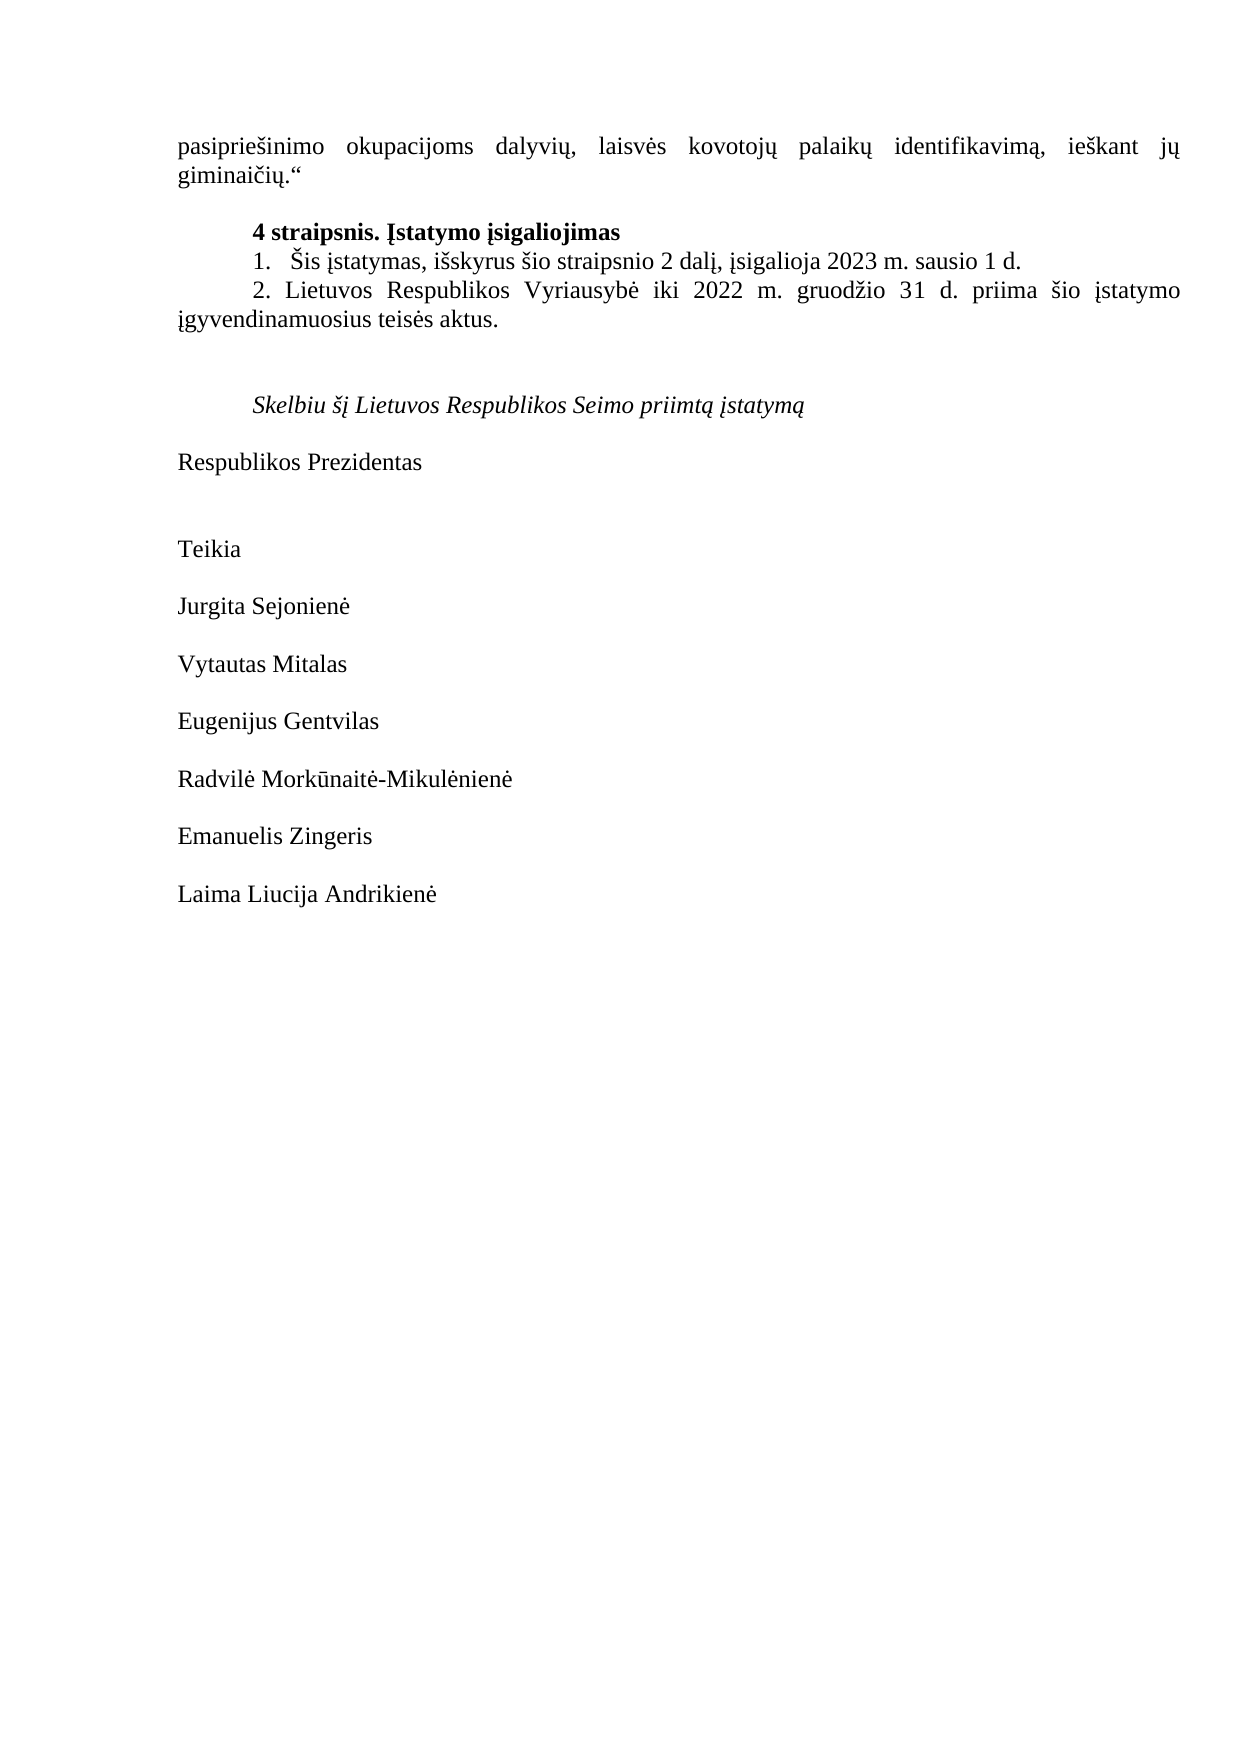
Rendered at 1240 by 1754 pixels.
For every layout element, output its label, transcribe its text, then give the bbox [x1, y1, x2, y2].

text Radvilė Morkūnaitė-Mikulėnienė [177, 764, 1181, 792]
text 2. Lietuvos Respublikos Vyriausybė iki 2022 m. gruodžio 31 d. priima šio įstatymo įgyvendinamuosius teisės aktus. [177, 275, 1181, 332]
text 4 straipsnis. Įstatymo įsigaliojimas [177, 217, 1181, 246]
text Skelbiu šį Lietuvos Respublikos Seimo priimtą įstatymą [177, 390, 1181, 419]
text 1. Šis įstatymas, išskyrus šio straipsnio 2 dalį, įsigalioja 2023 m. sausio 1 d. [252, 246, 1181, 275]
text Teikia [177, 534, 1181, 562]
text Emanuelis Zingeris [177, 821, 1181, 850]
text Respublikos Prezidentas [177, 447, 1181, 476]
text Eugenijus Gentvilas [177, 706, 1181, 735]
text Laima Liucija Andrikienė [177, 879, 1181, 907]
text Vytautas Mitalas [177, 649, 1181, 677]
text pasipriešinimo okupacijoms dalyvių, laisvės kovotojų palaikų identifikavimą, ieškant jų giminaičių.“ [177, 131, 1181, 189]
text Jurgita Sejonienė [177, 591, 1181, 620]
